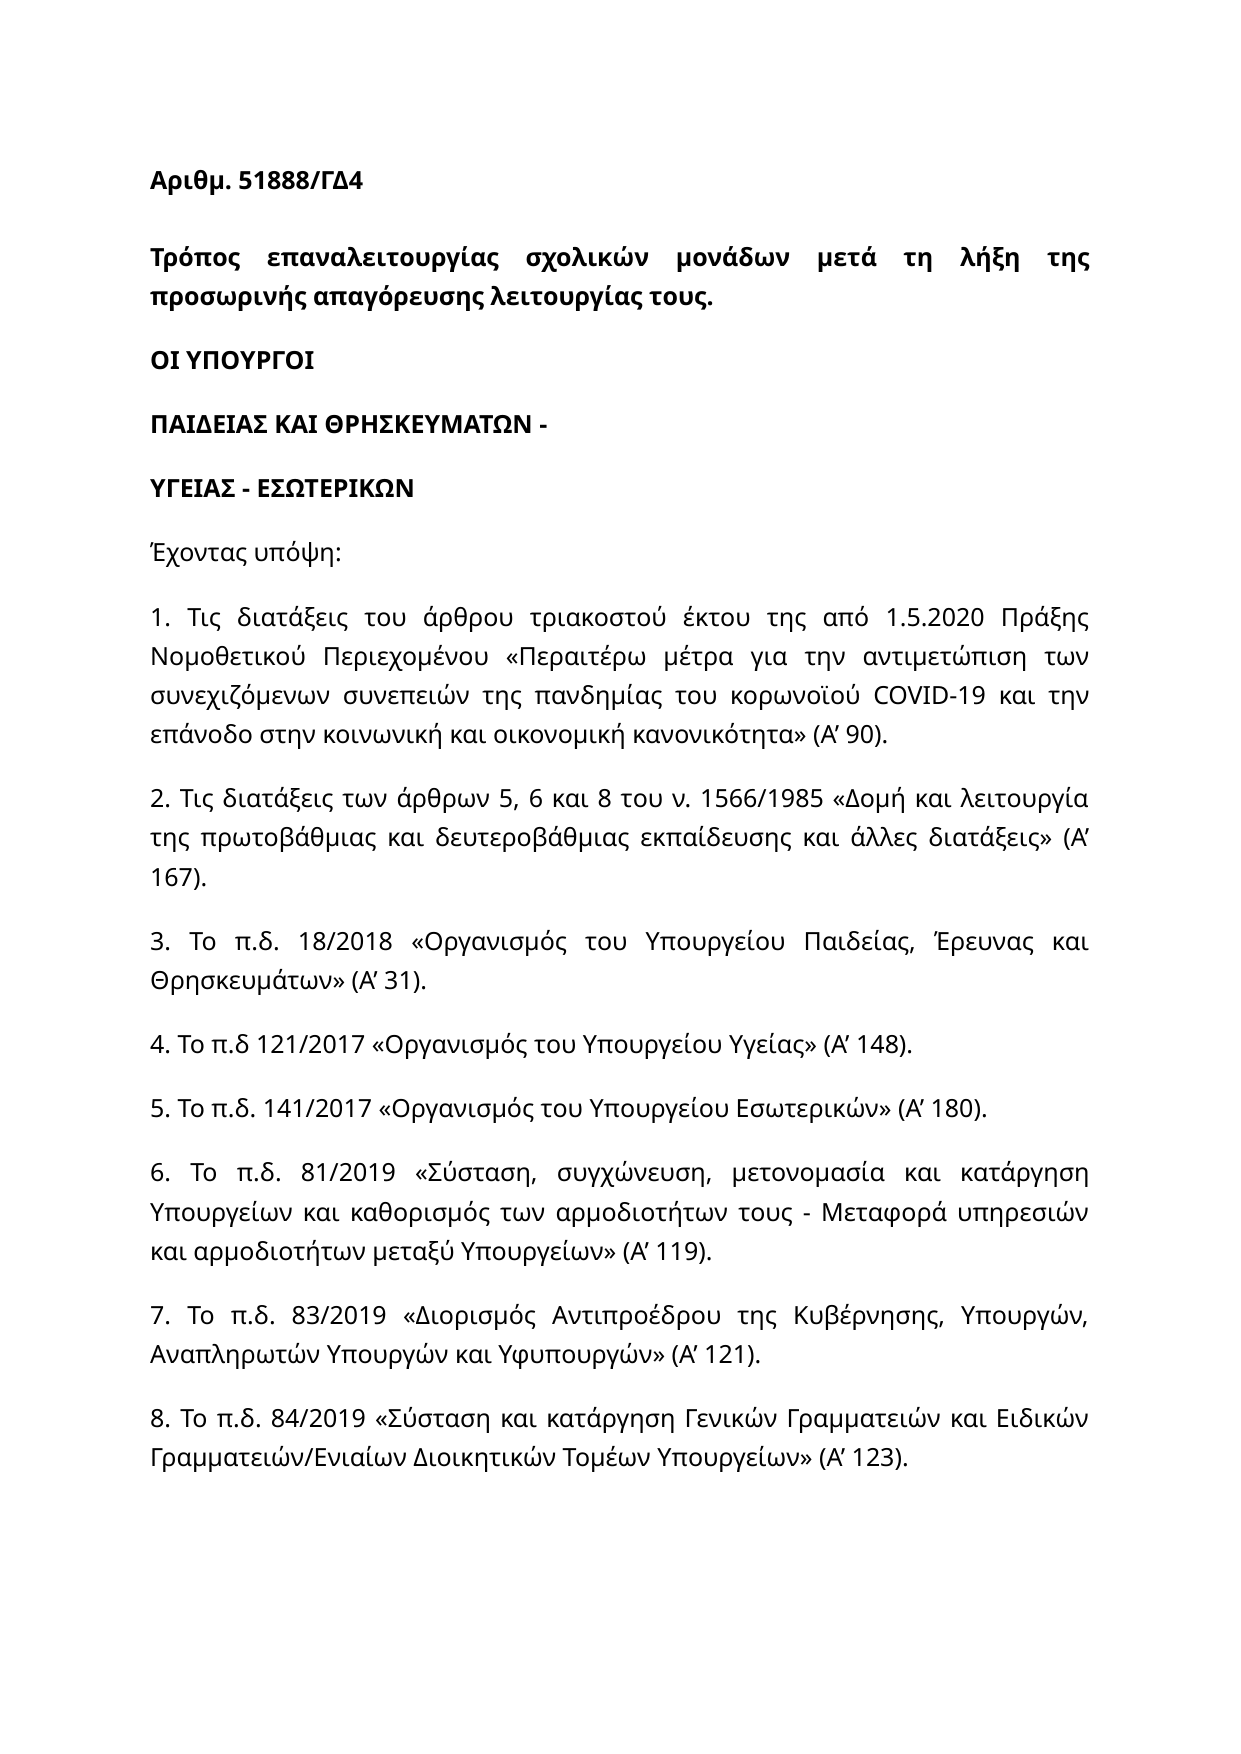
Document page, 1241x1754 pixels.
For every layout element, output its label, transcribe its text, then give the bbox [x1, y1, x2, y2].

text 3. Το π.δ. 18/2018 «Οργανισμός του Υπουργείου Παιδείας, Έρευνας και Θρησκευμάτων» (Α’ 31). [150, 923, 1090, 997]
text ΟΙ ΥΠΟΥΡΓΟΙ [150, 342, 1090, 377]
text ΥΓΕΙΑΣ - ΕΣΩΤΕΡΙΚΩΝ [150, 471, 1090, 505]
text 2. Τις διατάξεις των άρθρων 5, 6 και 8 του ν. 1566/1985 «Δομή και λειτουργία της πρωτοβάθμιας και δευτεροβάθμιας εκπαίδευσης και άλλες διατάξεις» (Α’ 167). [150, 781, 1090, 893]
text Έχοντας υπόψη: [150, 535, 1090, 569]
text 6. Το π.δ. 81/2019 «Σύσταση, συγχώνευση, μετονομασία και κατάργηση Υπουργείων και καθορισμός των αρμοδιοτήτων τους - Μεταφορά υπηρεσιών και αρμοδιοτήτων μεταξύ Υπουργείων» (Α’ 119). [150, 1155, 1090, 1267]
text 1. Τις διατάξεις του άρθρου τριακοστού έκτου της από 1.5.2020 Πράξης Νομοθετικού Περιεχομένου «Περαιτέρω μέτρα για την αντιμετώπιση των συνεχιζόμενων συνεπειών της πανδημίας του κορωνοϊού COVID-19 και την επάνοδο στην κοινωνική και οικονομική κανονικότητα» (Α’ 90). [150, 599, 1090, 751]
text Τρόπος επαναλειτουργίας σχολικών μονάδων μετά τη λήξη της προσωρινής απαγόρευσης λειτουργίας τους. [150, 239, 1090, 312]
text 4. Το π.δ 121/2017 «Οργανισμός του Υπουργείου Υγείας» (Α’ 148). [150, 1027, 1090, 1061]
title Αριθμ. 51888/ΓΔ4 [150, 162, 1090, 197]
text ΠΑΙΔΕΙΑΣ ΚΑΙ ΘΡΗΣΚΕΥΜΑΤΩΝ - [150, 407, 1090, 441]
text 7. Το π.δ. 83/2019 «Διορισμός Αντιπροέδρου της Κυβέρνησης, Υπουργών, Αναπληρωτών Υπουργών και Υφυπουργών» (Α’ 121). [150, 1297, 1090, 1371]
text 5. Το π.δ. 141/2017 «Οργανισμός του Υπουργείου Εσωτερικών» (Α’ 180). [150, 1091, 1090, 1125]
text 8. Το π.δ. 84/2019 «Σύσταση και κατάργηση Γενικών Γραμματειών και Ειδικών Γραμματειών/Ενιαίων Διοικητικών Τομέων Υπουργείων» (Α’ 123). [150, 1401, 1090, 1474]
